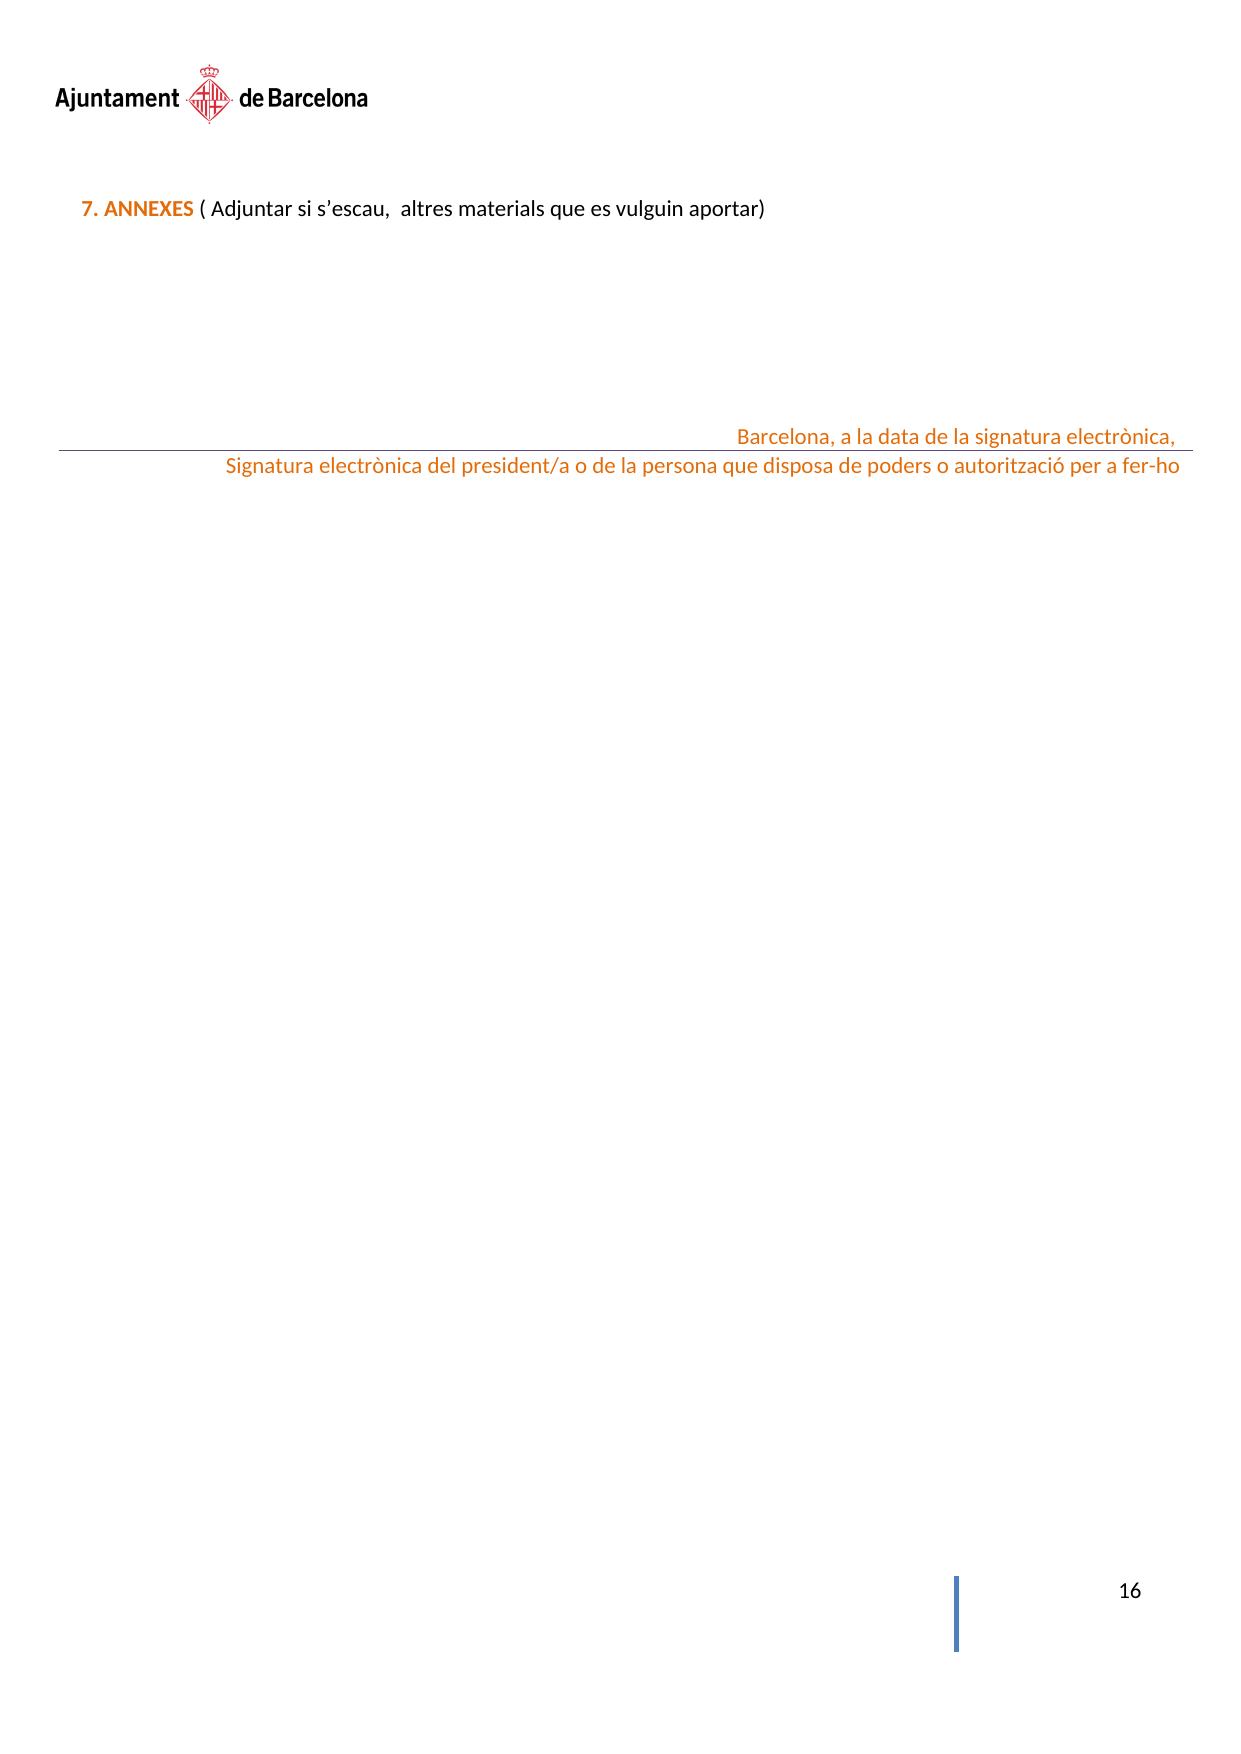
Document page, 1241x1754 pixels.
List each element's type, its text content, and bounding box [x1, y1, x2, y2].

text 7. ANNEXES ( Adjuntar si s’escau, altres materials que es vulguin aportar) [81, 194, 1181, 222]
text Barcelona, a la data de la signatura electrònica, [97, 422, 1181, 450]
table_header Signatura electrònica del president/a o de la persona que disposa de poders o autorització per a fer-ho [59, 451, 1192, 497]
